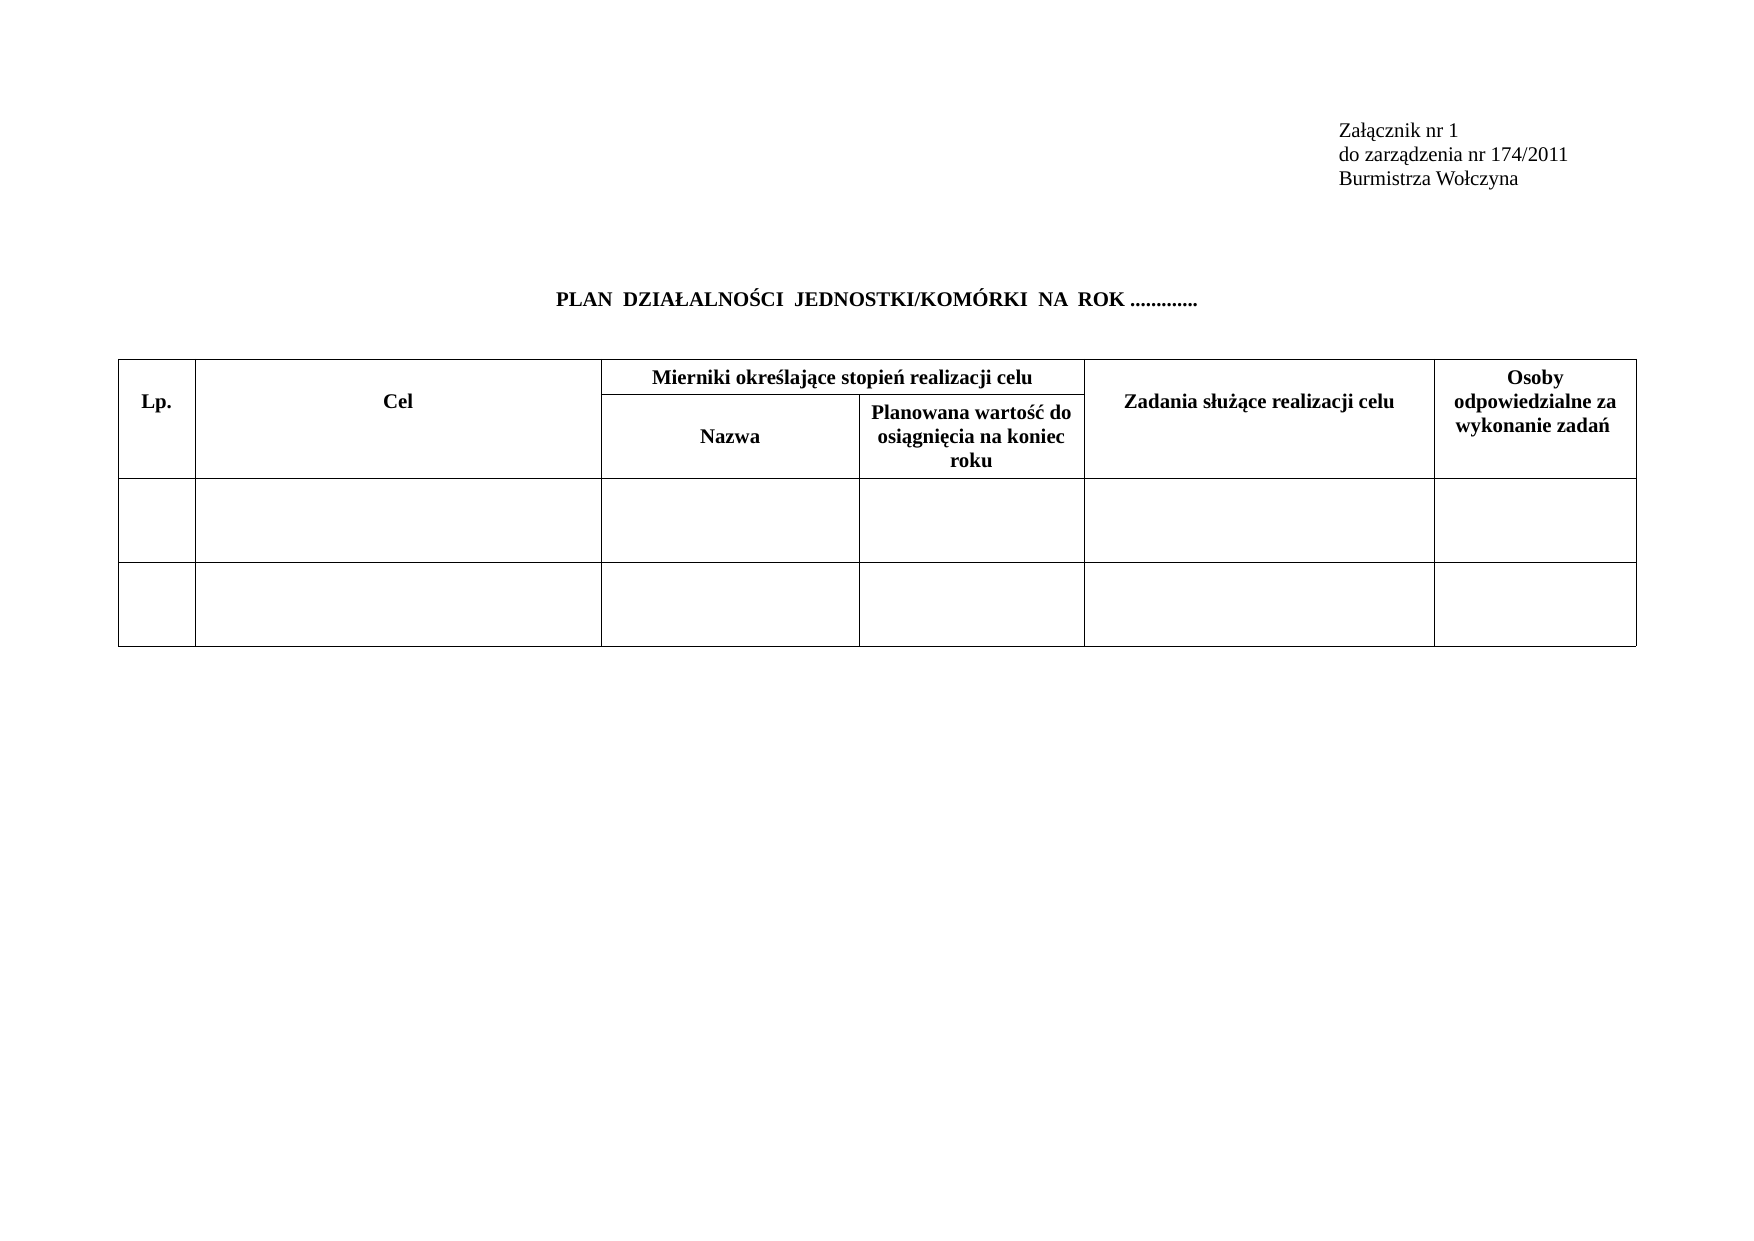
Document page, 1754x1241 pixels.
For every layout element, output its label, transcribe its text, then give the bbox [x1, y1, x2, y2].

table_cell [602, 479, 859, 562]
table_cell Planowana wartość do osiągnięcia na koniec roku [860, 395, 1084, 478]
table_cell [860, 563, 1084, 646]
table_cell [119, 479, 195, 562]
table_header Cel [196, 360, 601, 478]
table_header Mierniki określające stopień realizacji celu [602, 360, 1084, 394]
table_header Lp. [119, 360, 195, 478]
table_header Osoby odpowiedzialne za wykonanie zadań [1435, 360, 1636, 478]
table_cell [196, 563, 601, 646]
text Burmistrza Wołczyna [1338, 166, 1636, 190]
table_cell [602, 563, 859, 646]
table_header Zadania służące realizacji celu [1085, 360, 1434, 478]
table_cell [1435, 563, 1636, 646]
table_cell [119, 563, 195, 646]
table_cell [196, 479, 601, 562]
table_cell [1085, 563, 1434, 646]
table_cell Nazwa [602, 395, 859, 478]
text do zarządzenia nr 174/2011 [1338, 142, 1636, 166]
text Załącznik nr 1 [1338, 118, 1636, 142]
table_cell [860, 479, 1084, 562]
table_cell [1435, 479, 1636, 562]
table_cell [1085, 479, 1434, 562]
text PLAN DZIAŁALNOŚCI JEDNOSTKI/KOMÓRKI NA ROK ............. [118, 287, 1636, 311]
